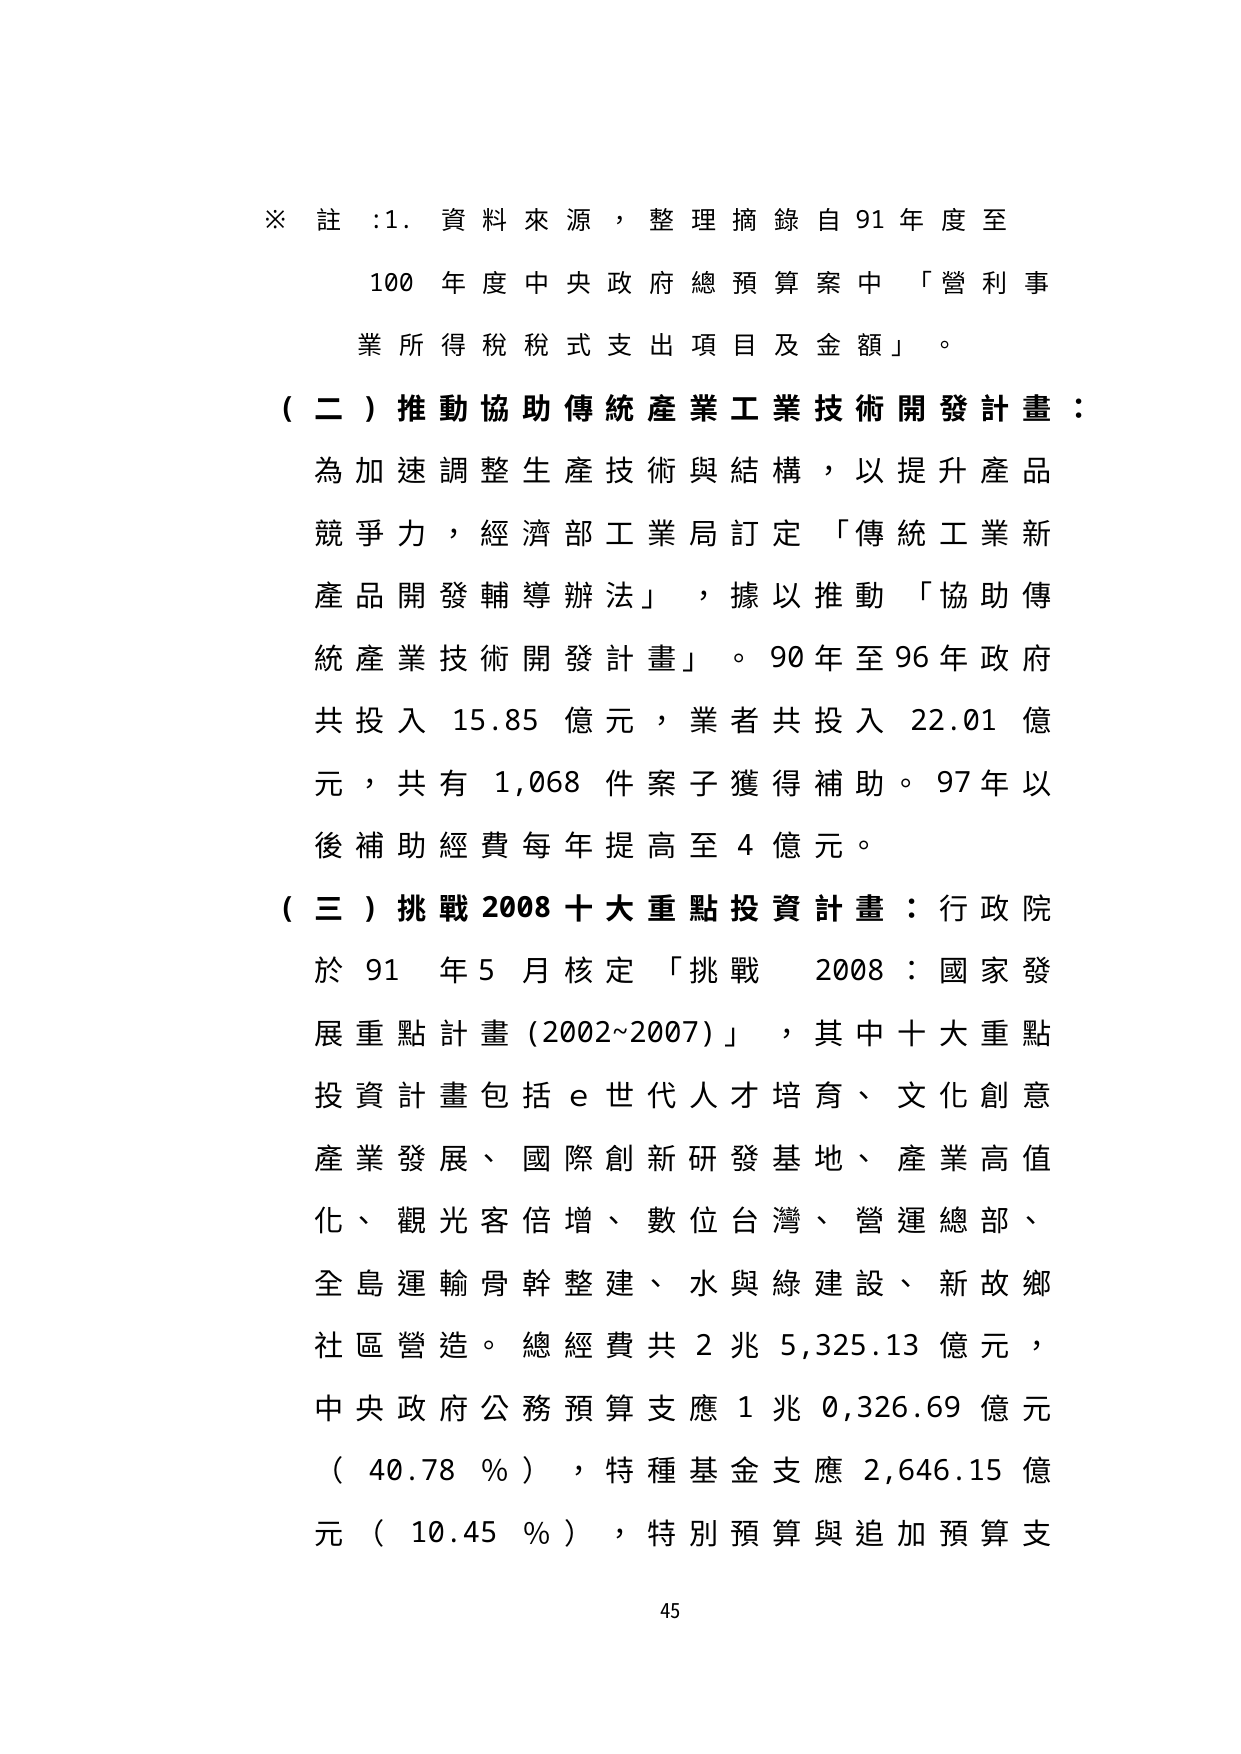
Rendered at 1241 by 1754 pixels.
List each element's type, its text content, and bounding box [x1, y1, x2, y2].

text (三)挑戰2008十大重點投資計畫：行政院於91 年5 月核定「挑戰 2008：國家發展重點計畫(2002~2007)」，其中十大重點投資計畫包括ｅ世代人才培育、文化創意產業發展、國際創新研發基地、產業高值化、觀光客倍增、數位台灣、營運總部、全島運輸骨幹整建、水與綠建設、新故鄉社區營造。總經費共2兆5,325.13億元，中央政府公務預算支應1兆0,326.69億元（40.78％），特種基金支應2,646.15億元（10.45％），特別預算與追加預算支 [242, 865, 1058, 1552]
text (二)推動協助傳統產業工業技術開發計畫：為加速調整生產技術與結構，以提升產品競爭力，經濟部工業局訂定「傳統工業新產品開發輔導辦法」，據以推動「協助傳統產業技術開發計畫」。90年至96年政府共投入15.85億元，業者共投入22.01億元，共有1,068件案子獲得補助。97年以後補助經費每年提高至4億元。 [242, 365, 1058, 865]
text ※註:1.資料來源，整理摘錄自91年度至100年度中央政府總預算案中「營利事業所得稅稅式支出項目及金額」。 [183, 177, 1058, 365]
